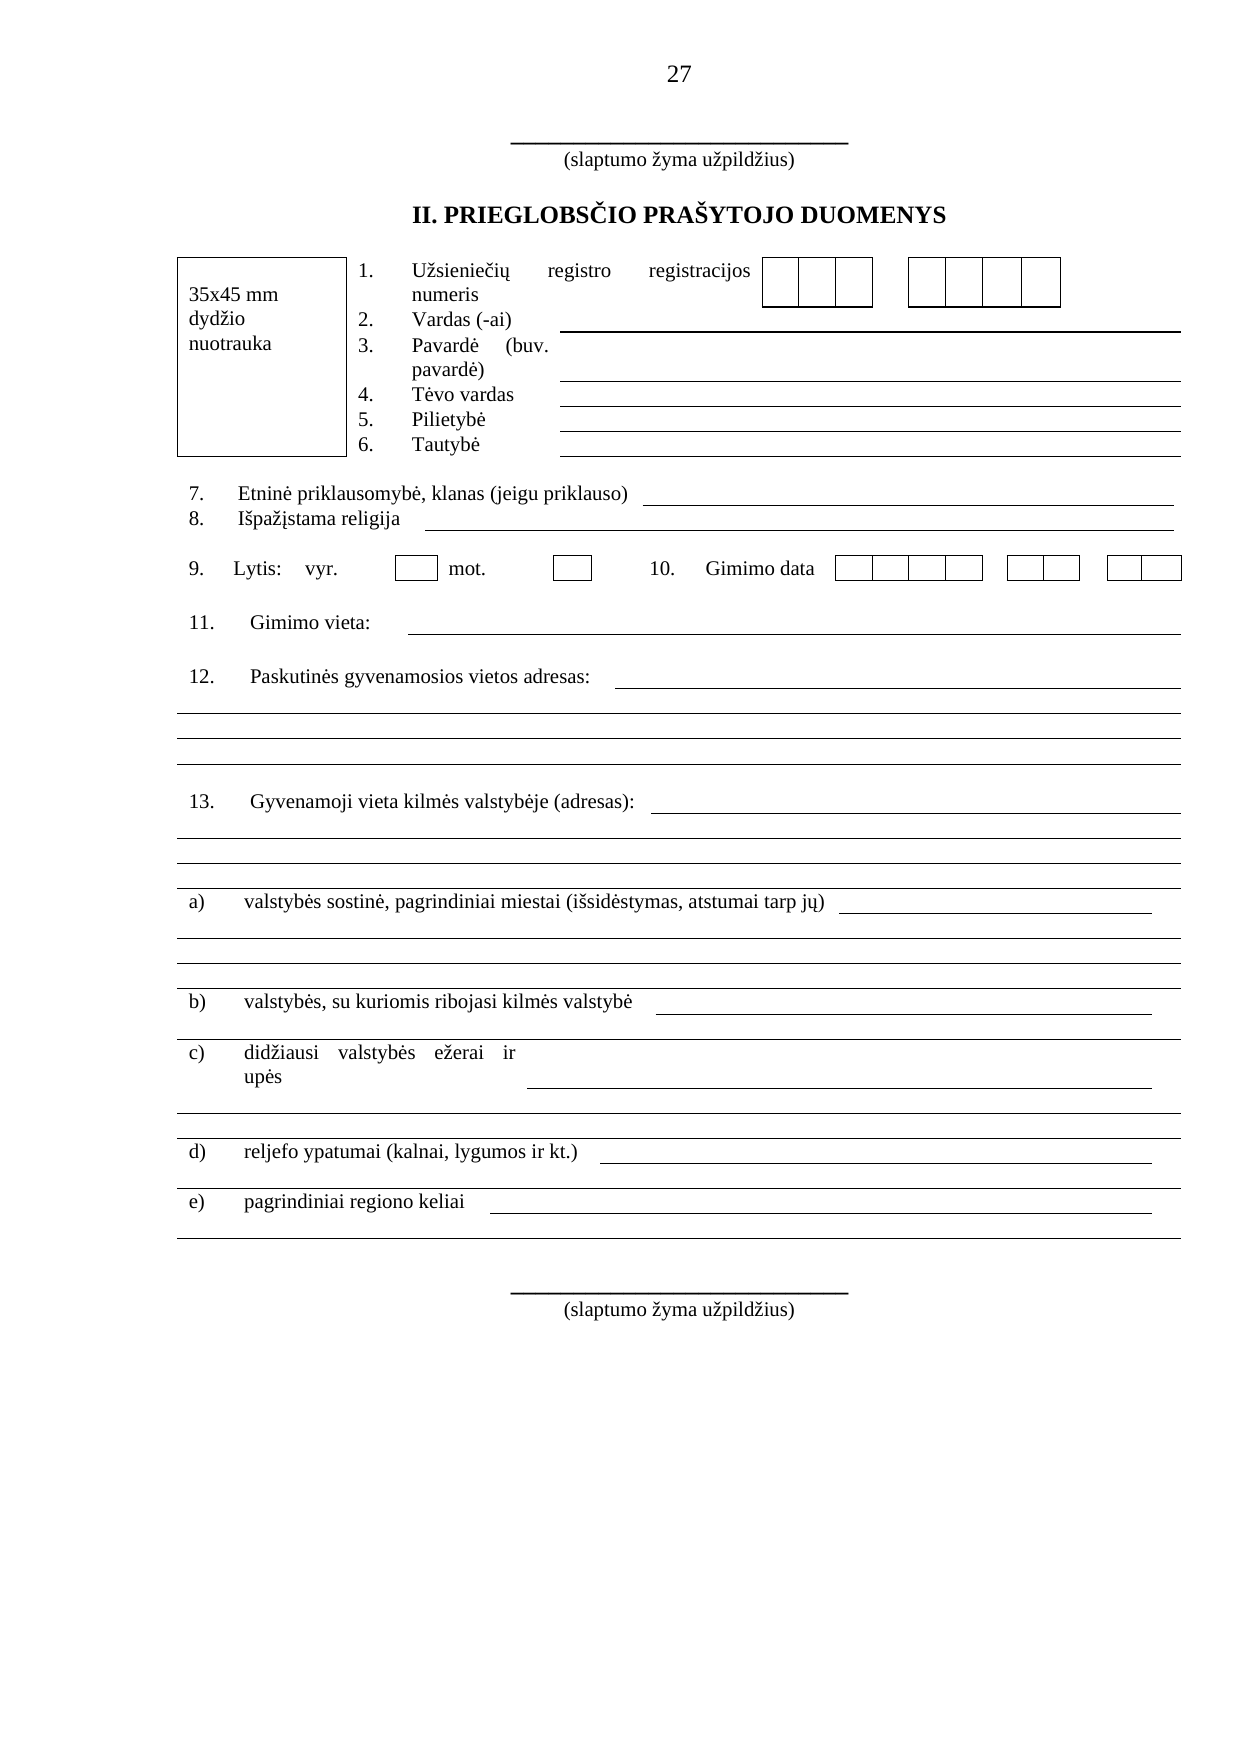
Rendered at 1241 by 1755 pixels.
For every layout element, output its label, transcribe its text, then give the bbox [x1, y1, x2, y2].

table_cell [294, 530, 396, 555]
table_cell Pavardė (buv. pavardė) [400, 331, 560, 381]
table_header 12. [177, 664, 238, 688]
table_cell [983, 555, 1007, 580]
table_cell [177, 739, 1181, 763]
table_cell 9. [177, 555, 222, 580]
table_cell [1043, 531, 1080, 555]
table_cell c) [177, 1040, 233, 1088]
table_cell [554, 556, 591, 580]
table_cell [1152, 889, 1181, 913]
table_cell valstybės, su kuriomis ribojasi kilmės valstybė [233, 989, 656, 1013]
table_cell d) [177, 1139, 233, 1163]
table_cell vyr. [294, 555, 395, 580]
table_cell [396, 530, 437, 555]
table_cell [177, 714, 1181, 738]
table_cell Lytis: [222, 555, 294, 580]
table_cell [1044, 556, 1079, 580]
table_header [983, 258, 1021, 306]
table_cell [1142, 556, 1181, 580]
table_cell [651, 789, 1181, 813]
table_header 35x45 mm dydžio nuotrauka [178, 258, 346, 456]
table_cell Tautybė [400, 431, 560, 456]
table_cell 8. [177, 505, 226, 530]
table_cell [909, 531, 945, 555]
table_cell didžiausi valstybės ežerai ir upės [233, 1040, 527, 1088]
text ___________________________ [177, 1268, 1181, 1297]
table_cell [839, 889, 1152, 913]
table_cell [1152, 1139, 1181, 1163]
table_cell [560, 382, 1181, 406]
table_cell [177, 457, 226, 481]
table_header [836, 258, 872, 306]
table_cell e) [177, 1189, 233, 1213]
table_cell [437, 531, 554, 555]
table_cell [177, 864, 1181, 888]
table_cell [1080, 531, 1108, 555]
table_cell [177, 1163, 1181, 1188]
table_cell [222, 530, 294, 555]
table_header [909, 258, 945, 306]
table_header [873, 257, 908, 306]
table_cell [560, 306, 1181, 331]
table_cell mot. [438, 555, 553, 580]
table_cell [946, 556, 982, 580]
table_cell [177, 1114, 1181, 1138]
table_header [1022, 258, 1060, 306]
table_cell 2. [347, 306, 400, 331]
table_cell b) [177, 989, 233, 1013]
table_cell Gimimo data [694, 555, 835, 580]
table_header [408, 610, 1181, 634]
table_cell [554, 531, 591, 555]
table_cell [1152, 989, 1181, 1013]
table_cell [592, 555, 638, 580]
table_header Užsieniečių registro registracijos numeris [400, 257, 762, 306]
table_cell Etninė priklausomybė, klanas (jeigu priklauso) [226, 481, 642, 505]
table_cell [643, 481, 1174, 505]
table_cell [694, 531, 836, 555]
table_cell 5. [347, 406, 400, 431]
table_cell [177, 913, 1181, 938]
table_cell 6. [347, 431, 400, 456]
table_header Gimimo vieta: [239, 610, 408, 634]
table_cell [1008, 556, 1043, 580]
table_cell [1108, 556, 1141, 580]
table_cell [600, 1139, 1152, 1163]
table_cell [1174, 481, 1181, 505]
table_cell [638, 531, 694, 555]
table_cell pagrindiniai regiono keliai [233, 1189, 490, 1213]
table_cell Pilietybė [400, 406, 560, 431]
table_cell [490, 1189, 1152, 1213]
table_cell [1108, 531, 1141, 555]
table_header Paskutinės gyvenamosios vietos adresas: [239, 664, 615, 688]
text (slaptumo žyma užpildžius) [177, 147, 1181, 171]
table_cell [177, 765, 238, 788]
table_cell [177, 839, 1181, 863]
table_cell [591, 531, 638, 555]
table_header [763, 258, 798, 306]
table_cell 10. [638, 555, 694, 580]
text II. PRIEGLOBSČIO PRAŠYTOJO DUOMENYS [177, 200, 1181, 228]
table_header 11. [177, 610, 238, 634]
table_cell Išpažįstama religija [226, 505, 425, 530]
table_cell [560, 432, 1181, 456]
table_header 1. [347, 257, 400, 306]
table_cell 3. [347, 331, 400, 381]
table_cell [651, 765, 1181, 788]
table_cell [177, 813, 1181, 838]
table_header [946, 258, 982, 306]
table_cell valstybės sostinė, pagrindiniai miestai (išsidėstymas, atstumai tarp jų) [233, 889, 839, 913]
table_header [799, 258, 835, 306]
table_cell [1174, 457, 1181, 481]
text (slaptumo žyma užpildžius) [177, 1297, 1181, 1321]
table_cell [982, 531, 1007, 555]
table_header [615, 664, 1181, 688]
table_cell [239, 765, 651, 788]
table_cell [909, 556, 945, 580]
table_cell [177, 1088, 1181, 1113]
table_cell [177, 964, 1181, 988]
table_cell Tėvo vardas [400, 381, 560, 406]
table_cell [1174, 505, 1181, 530]
table_cell 13. [177, 789, 238, 813]
table_cell [177, 939, 1181, 963]
table_cell [945, 531, 982, 555]
table_cell [873, 556, 908, 580]
table_cell [425, 505, 1174, 530]
table_cell Vardas (-ai) [400, 306, 560, 331]
table_cell [560, 333, 1181, 381]
table_cell 4. [347, 381, 400, 406]
table_cell [872, 531, 909, 555]
table_cell [1141, 530, 1181, 555]
table_cell [396, 556, 437, 580]
text ___________________________ [177, 118, 1181, 147]
table_cell reljefo ypatumai (kalnai, lygumos ir kt.) [233, 1139, 600, 1163]
table_cell [177, 1014, 1181, 1038]
table_cell [560, 407, 1181, 431]
table_cell [177, 530, 222, 555]
table_cell [643, 457, 1174, 481]
table_cell 7. [177, 481, 226, 505]
table_cell [1007, 531, 1043, 555]
table_cell [527, 1040, 1152, 1088]
table_cell [1152, 1040, 1181, 1088]
table_cell [656, 989, 1152, 1013]
table_cell [1152, 1189, 1181, 1213]
table_cell [177, 688, 1181, 713]
table_cell [226, 456, 642, 481]
table_cell Gyvenamoji vieta kilmės valstybėje (adresas): [239, 789, 651, 813]
table_cell [836, 556, 872, 580]
table_cell [836, 531, 872, 555]
table_header [1061, 257, 1181, 306]
table_cell [177, 1213, 1181, 1238]
table_cell a) [177, 889, 233, 913]
table_cell [1080, 555, 1107, 580]
